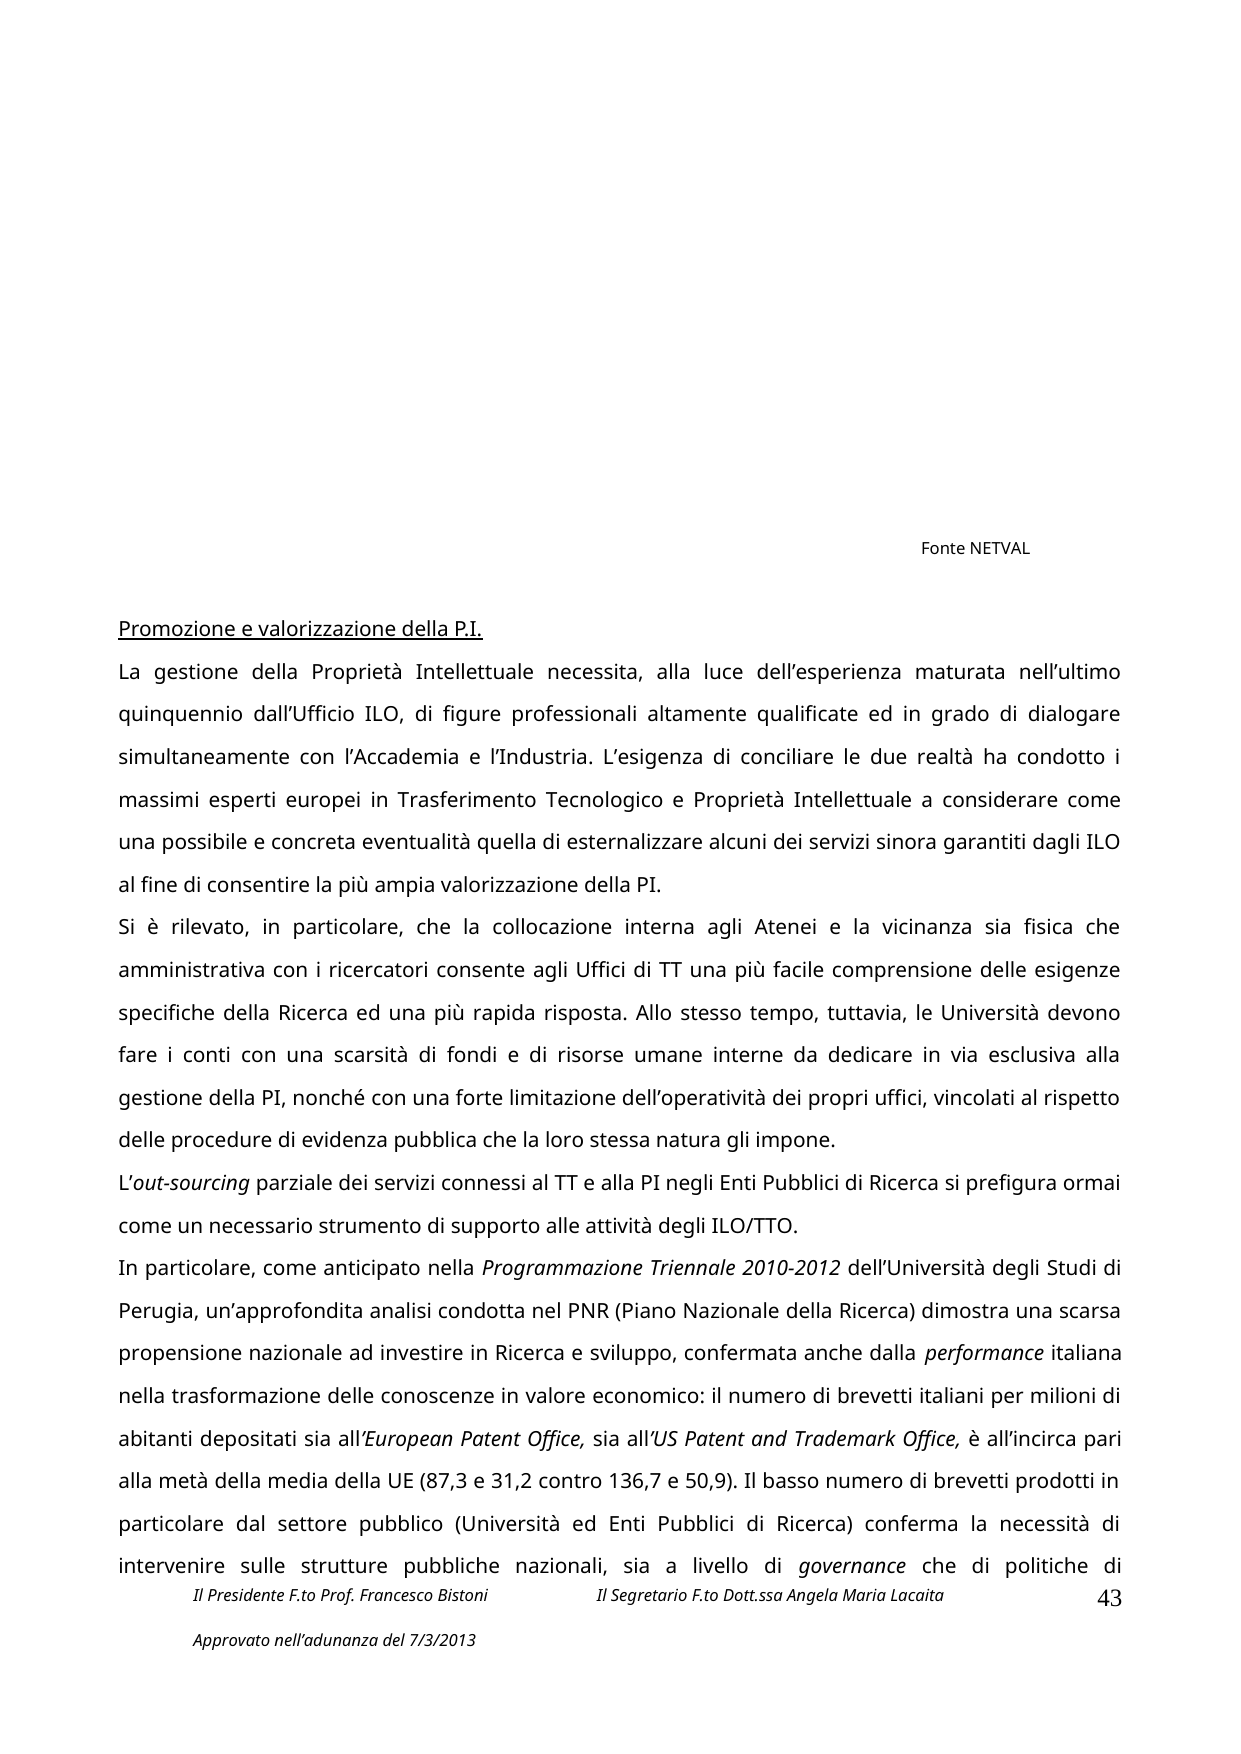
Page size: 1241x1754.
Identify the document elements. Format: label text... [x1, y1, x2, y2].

text L’out-sourcing parziale dei servizi connessi al TT e alla PI negli Enti Pubblici di Ricerca si prefigura ormai come un necessario strumento di supporto alle attività degli ILO/TTO. [118, 1168, 1122, 1239]
text Fonte NETVAL [921, 536, 1059, 559]
text In particolare, come anticipato nella Programmazione Triennale 2010-2012 dell’Università degli Studi di Perugia, un’approfondita analisi condotta nel PNR (Piano Nazionale della Ricerca) dimostra una scarsa propensione nazionale ad investire in Ricerca e sviluppo, confermata anche dalla performance italiana nella trasformazione delle conoscenze in valore economico: il numero di brevetti italiani per milioni di abitanti depositati sia all’European Patent Office, sia all’US Patent and Trademark Office, è all’incirca pari alla metà della media della UE (87,3 e 31,2 contro 136,7 e 50,9). Il basso numero di brevetti prodotti in particolare dal settore pubblico (Università ed Enti Pubblici di Ricerca) conferma la necessità di intervenire sulle strutture pubbliche nazionali, sia a livello di governance che di politiche di [118, 1253, 1122, 1580]
text Si è rilevato, in particolare, che la collocazione interna agli Atenei e la vicinanza sia fisica che amministrativa con i ricercatori consente agli Uffici di TT una più facile comprensione delle esigenze specifiche della Ricerca ed una più rapida risposta. Allo stesso tempo, tuttavia, le Università devono fare i conti con una scarsità di fondi e di risorse umane interne da dedicare in via esclusiva alla gestione della PI, nonché con una forte limitazione dell’operatività dei propri uffici, vincolati al rispetto delle procedure di evidenza pubblica che la loro stessa natura gli impone. [118, 912, 1122, 1154]
text Promozione e valorizzazione della P.I. [118, 614, 1122, 643]
text La gestione della Proprietà Intellettuale necessita, alla luce dell’esperienza maturata nell’ultimo quinquennio dall’Ufficio ILO, di figure professionali altamente qualificate ed in grado di dialogare simultaneamente con l’Accademia e l’Industria. L’esigenza di conciliare le due realtà ha condotto i massimi esperti europei in Trasferimento Tecnologico e Proprietà Intellettuale a considerare come una possibile e concreta eventualità quella di esternalizzare alcuni dei servizi sinora garantiti dagli ILO al fine di consentire la più ampia valorizzazione della PI. [118, 657, 1122, 898]
